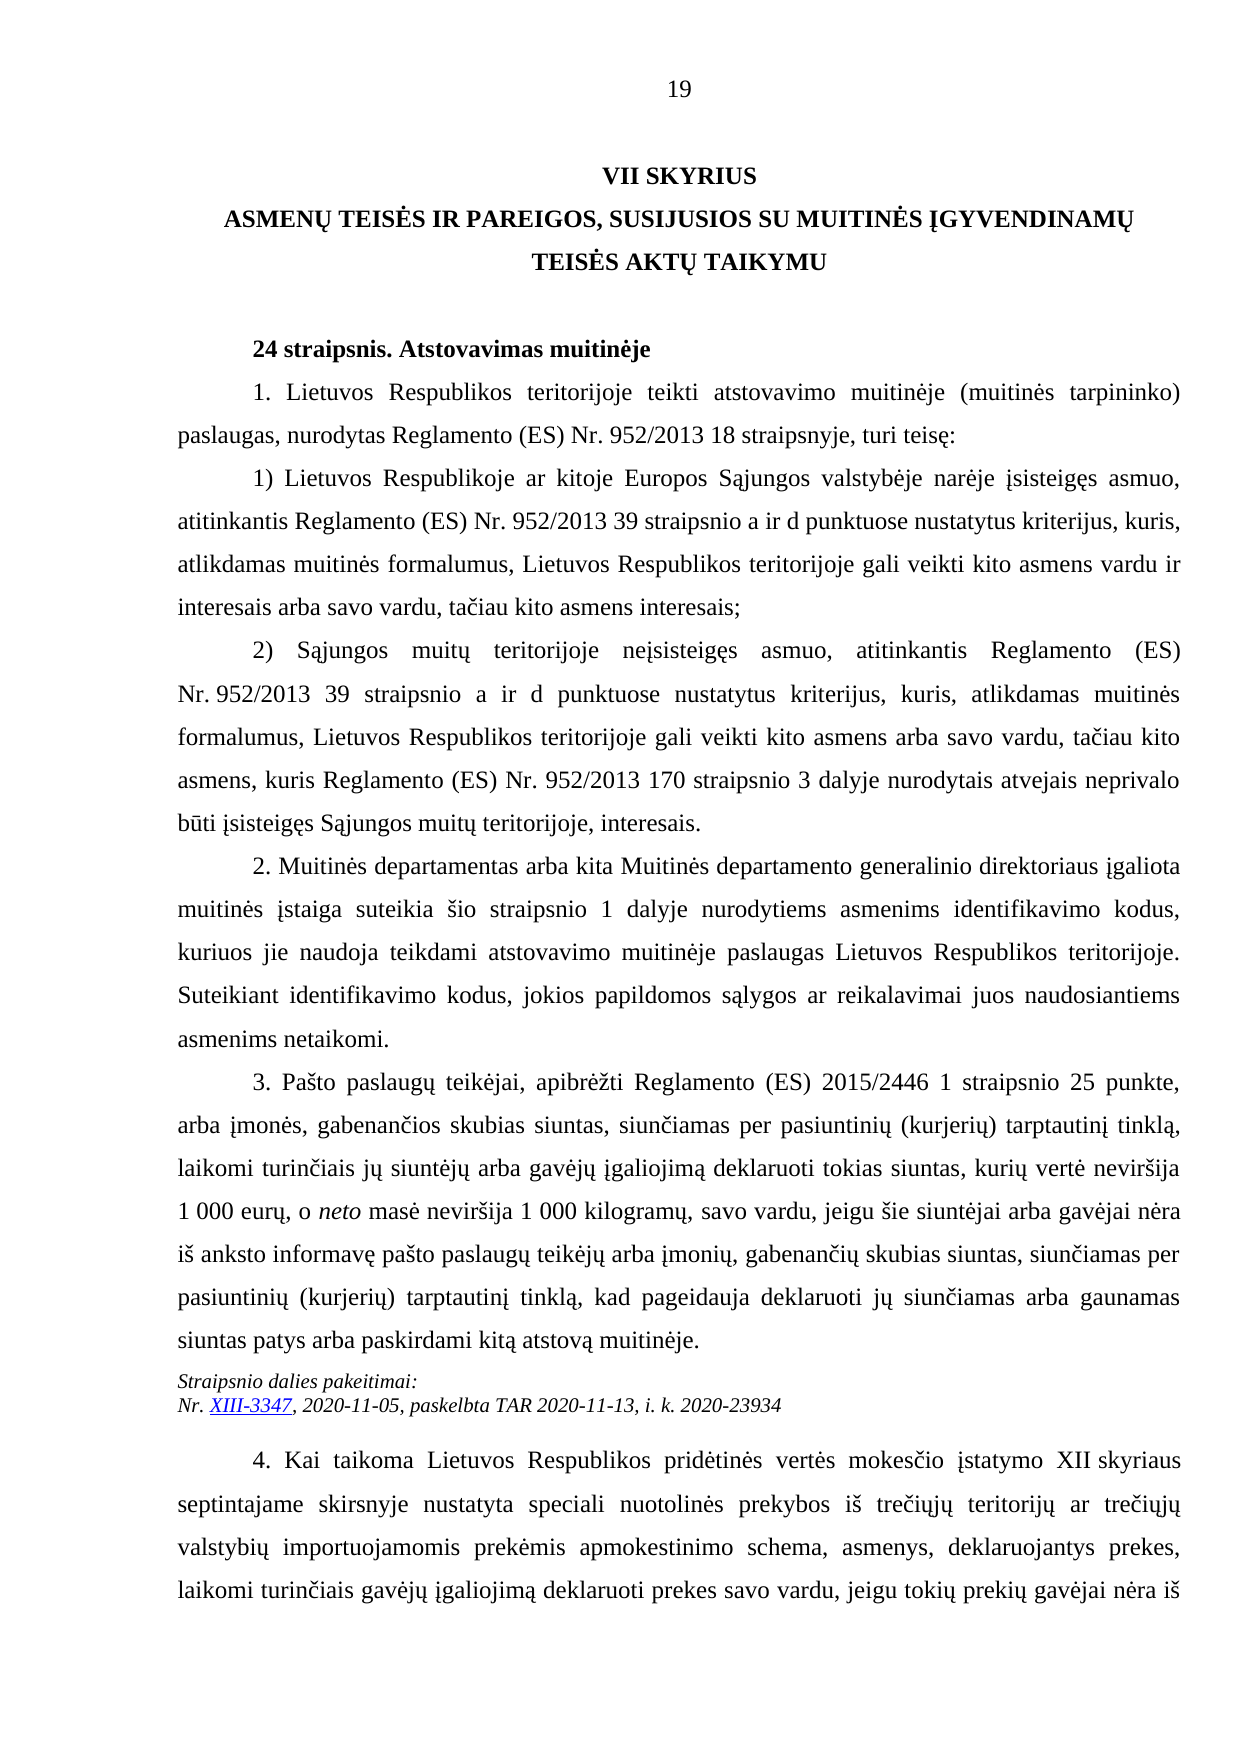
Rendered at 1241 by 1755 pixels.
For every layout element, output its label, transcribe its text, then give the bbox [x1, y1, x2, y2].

text Nr. XIII-3347, 2020-11-05, paskelbta TAR 2020-11-13, i. k. 2020-23934 [177, 1393, 1181, 1417]
text 1) Lietuvos Respublikoje ar kitoje Europos Sąjungos valstybėje narėje įsisteigęs asmuo, atitinkantis Reglamento (ES) Nr. 952/2013 39 straipsnio a ir d punktuose nustatytus kriterijus, kuris, atlikdamas muitinės formalumus, Lietuvos Respublikos teritorijoje gali veikti kito asmens vardu ir interesais arba savo vardu, tačiau kito asmens interesais; [177, 463, 1181, 621]
text 3. Pašto paslaugų teikėjai, apibrėžti Reglamento (ES) 2015/2446 1 straipsnio 25 punkte, arba įmonės, gabenančios skubias siuntas, siunčiamas per pasiuntinių (kurjerių) tarptautinį tinklą, laikomi turinčiais jų siuntėjų arba gavėjų įgaliojimą deklaruoti tokias siuntas, kurių vertė neviršija 1 000 eurų, o neto masė neviršija 1 000 kilogramų, savo vardu, jeigu šie siuntėjai arba gavėjai nėra iš anksto informavę pašto paslaugų teikėjų arba įmonių, gabenančių skubias siuntas, siunčiamas per pasiuntinių (kurjerių) tarptautinį tinklą, kad pageidauja deklaruoti jų siunčiamas arba gaunamas siuntas patys arba paskirdami kitą atstovą muitinėje. [177, 1067, 1181, 1354]
text 2) Sąjungos muitų teritorijoje neįsisteigęs asmuo, atitinkantis Reglamento (ES) Nr. 952/2013 39 straipsnio a ir d punktuose nustatytus kriterijus, kuris, atlikdamas muitinės formalumus, Lietuvos Respublikos teritorijoje gali veikti kito asmens arba savo vardu, tačiau kito asmens, kuris Reglamento (ES) Nr. 952/2013 170 straipsnio 3 dalyje nurodytais atvejais neprivalo būti įsisteigęs Sąjungos muitų teritorijoje, interesais. [177, 636, 1181, 837]
text 1. Lietuvos Respublikos teritorijoje teikti atstovavimo muitinėje (muitinės tarpininko) paslaugas, nurodytas Reglamento (ES) Nr. 952/2013 18 straipsnyje, turi teisę: [177, 377, 1181, 449]
text Straipsnio dalies pakeitimai: [177, 1369, 1181, 1393]
text 24 straipsnis. Atstovavimas muitinėje [177, 334, 1181, 362]
text ASMENŲ TEISĖS IR PAREIGOS, SUSIJUSIOS SU MUITINĖS ĮGYVENDINAMŲ TEISĖS AKTŲ TAIKYMU [177, 204, 1181, 276]
text VII SKYRIUS [177, 161, 1181, 190]
text 2. Muitinės departamentas arba kita Muitinės departamento generalinio direktoriaus įgaliota muitinės įstaiga suteikia šio straipsnio 1 dalyje nurodytiems asmenims identifikavimo kodus, kuriuos jie naudoja teikdami atstovavimo muitinėje paslaugas Lietuvos Respublikos teritorijoje. Suteikiant identifikavimo kodus, jokios papildomos sąlygos ar reikalavimai juos naudosiantiems asmenims netaikomi. [177, 851, 1181, 1052]
text 4. Kai taikoma Lietuvos Respublikos pridėtinės vertės mokesčio įstatymo XII skyriaus septintajame skirsnyje nustatyta speciali nuotolinės prekybos iš trečiųjų teritorijų ar trečiųjų valstybių importuojamomis prekėmis apmokestinimo schema, asmenys, deklaruojantys prekes, laikomi turinčiais gavėjų įgaliojimą deklaruoti prekes savo vardu, jeigu tokių prekių gavėjai nėra iš [177, 1446, 1181, 1604]
